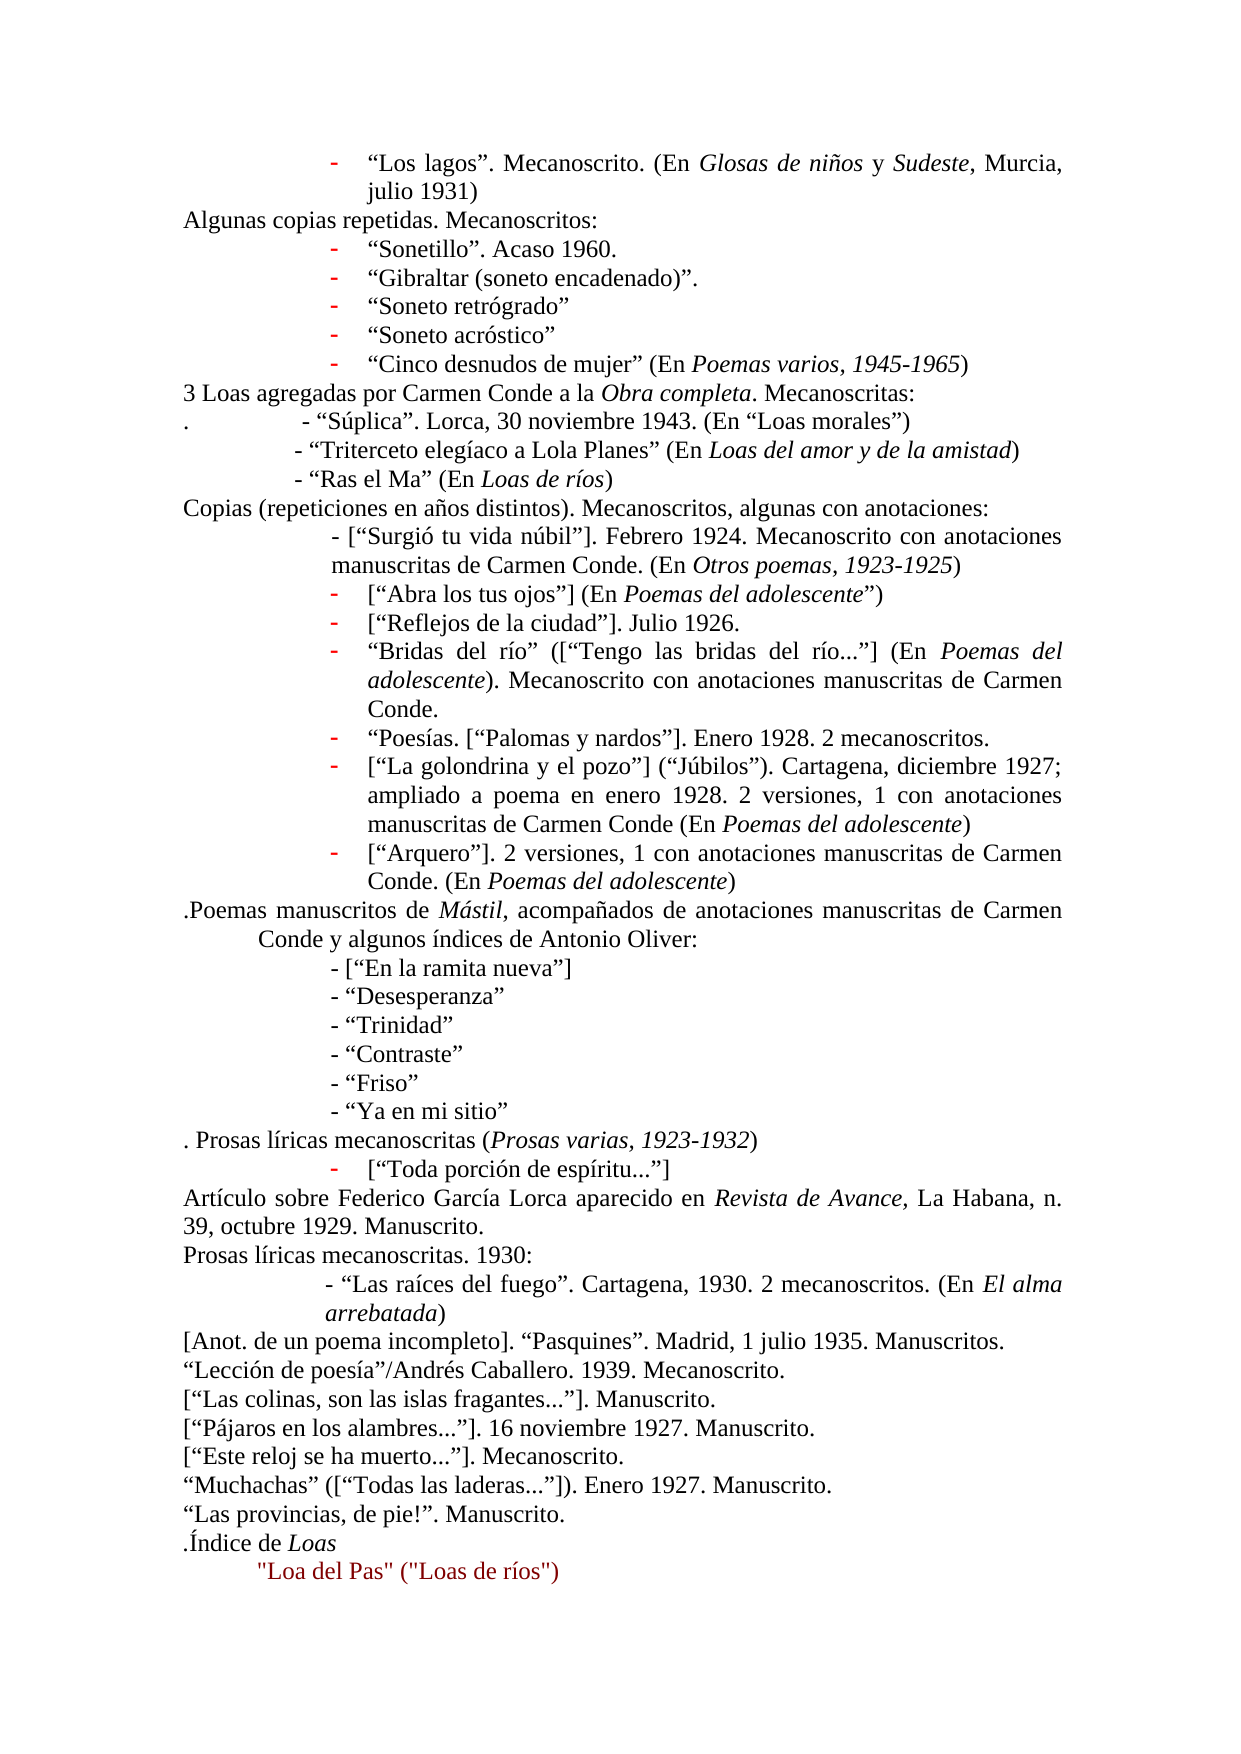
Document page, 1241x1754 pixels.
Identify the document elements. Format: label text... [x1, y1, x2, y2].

text Artículo sobre Federico García Lorca aparecido en Revista de Avance, La Habana, n. 39, octubre 1929. Manuscrito. [183, 1183, 1063, 1240]
list “Los lagos”. Mecanoscrito. (En Glosas de niños y Sudeste, Murcia, julio 1931) [330, 148, 1063, 205]
list [“Reflejos de la ciudad”]. Julio 1926. [330, 608, 1063, 636]
text [“Las colinas, son las islas fragantes...”]. Manuscrito. [183, 1384, 1063, 1413]
list “Gibraltar (soneto encadenado)”. [330, 263, 1063, 291]
list [“Toda porción de espíritu...”] [330, 1154, 1063, 1183]
list “Cinco desnudos de mujer” (En Poemas varios, 1945-1965) [330, 349, 1063, 378]
text - [“En la ramita nueva”] [257, 953, 1063, 981]
text Prosas líricas mecanoscritas. 1930: [183, 1240, 1063, 1269]
text Algunas copias repetidas. Mecanoscritos: [183, 205, 1063, 234]
text [Anot. de un poema incompleto]. “Pasquines”. Madrid, 1 julio 1935. Manuscritos. [183, 1326, 1063, 1355]
text - “Las raíces del fuego”. Cartagena, 1930. 2 mecanoscritos. (En El alma arrebatada) [325, 1269, 1063, 1326]
list “Poesías. [“Palomas y nardos”]. Enero 1928. 2 mecanoscritos. [330, 723, 1063, 751]
subtitle - “Súplica”. Lorca, 30 noviembre 1943. (En “Loas morales”) [183, 406, 1063, 435]
text - “Contraste” [257, 1039, 1063, 1068]
text "Loa del Pas" ("Loas de ríos") [183, 1556, 1063, 1585]
list “Soneto retrógrado” [330, 291, 1063, 320]
text - “Desesperanza” [257, 981, 1063, 1010]
text “Muchachas” ([“Todas las laderas...”]). Enero 1927. Manuscrito. [183, 1470, 1063, 1499]
text - “Ya en mi sitio” [257, 1096, 1063, 1125]
text - [“Surgió tu vida núbil”]. Febrero 1924. Mecanoscrito con anotaciones manuscritas de Carmen Conde. (En Otros poemas, 1923-1925) [331, 521, 1063, 579]
text 3 Loas agregadas por Carmen Conde a la Obra completa. Mecanoscritas: [183, 378, 1063, 406]
subtitle Índice de Loas [183, 1528, 1063, 1556]
list “Soneto acróstico” [330, 320, 1063, 349]
list [“Abra los tus ojos”] (En Poemas del adolescente”) [330, 579, 1063, 608]
text [“Este reloj se ha muerto...”]. Mecanoscrito. [183, 1441, 1063, 1470]
subtitle Prosas líricas mecanoscritas (Prosas varias, 1923-1932) [183, 1125, 1063, 1154]
text “Lección de poesía”/Andrés Caballero. 1939. Mecanoscrito. [183, 1355, 1063, 1384]
text - “Ras el Ma” (En Loas de ríos) [257, 464, 1063, 493]
list “Sonetillo”. Acaso 1960. [330, 234, 1063, 263]
text - “Trinidad” [257, 1010, 1063, 1039]
list “Bridas del río” ([“Tengo las bridas del río...”] (En Poemas del adolescente). Mecanoscrito con anotaciones manuscritas de Carmen Conde. [330, 636, 1063, 723]
text [“Pájaros en los alambres...”]. 16 noviembre 1927. Manuscrito. [183, 1413, 1063, 1441]
list [“Arquero”]. 2 versiones, 1 con anotaciones manuscritas de Carmen Conde. (En Poemas del adolescente) [330, 838, 1063, 895]
text Copias (repeticiones en años distintos). Mecanoscritos, algunas con anotaciones: [183, 493, 1063, 521]
text “Las provincias, de pie!”. Manuscrito. [183, 1499, 1063, 1528]
list [“La golondrina y el pozo”] (“Júbilos”). Cartagena, diciembre 1927; ampliado a poema en enero 1928. 2 versiones, 1 con anotaciones manuscritas de Carmen Conde (En Poemas del adolescente) [330, 751, 1063, 838]
text - “Triterceto elegíaco a Lola Planes” (En Loas del amor y de la amistad) [220, 435, 1063, 464]
subtitle Poemas manuscritos de Mástil, acompañados de anotaciones manuscritas de Carmen Conde y algunos índices de Antonio Oliver: [183, 895, 1063, 953]
text - “Friso” [257, 1068, 1063, 1096]
